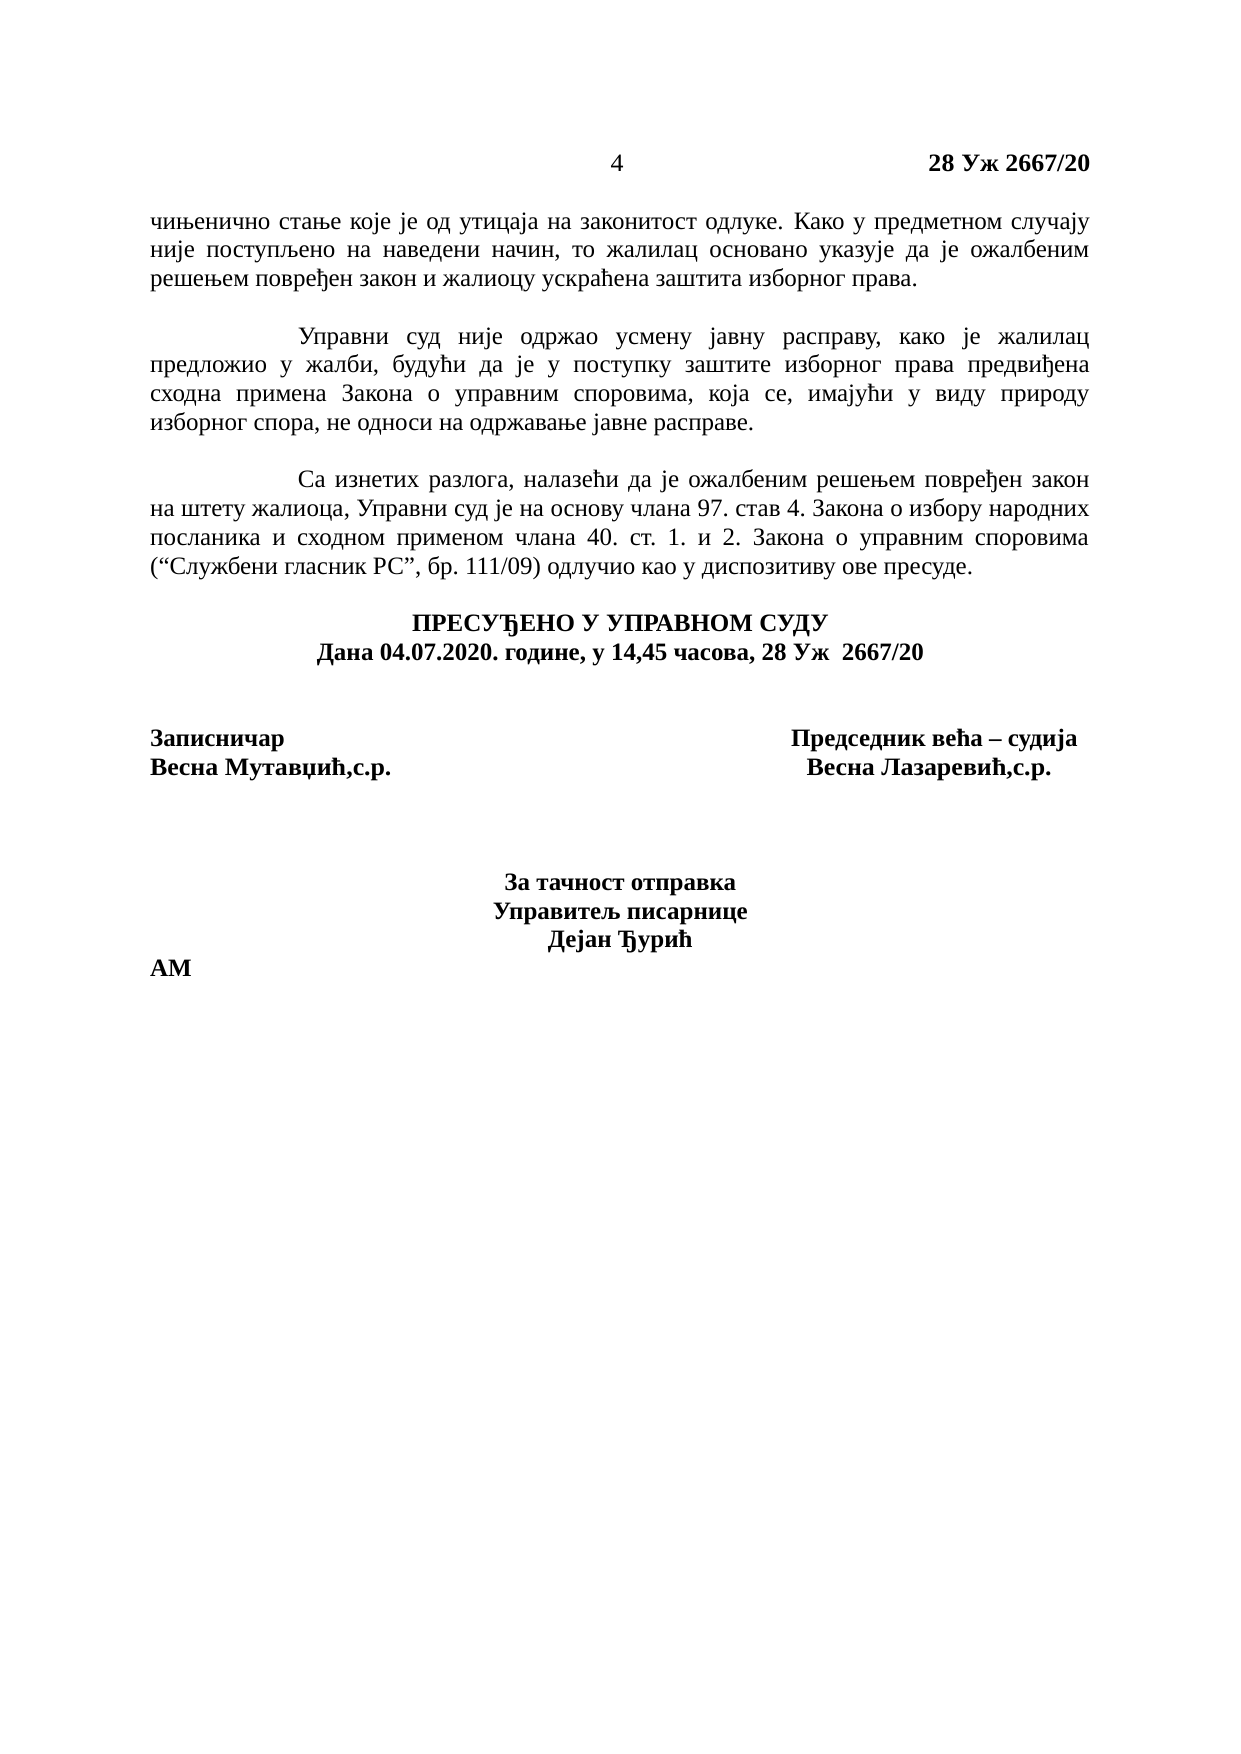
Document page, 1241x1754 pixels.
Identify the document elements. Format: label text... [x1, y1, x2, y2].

text Са изнетих разлога, налазећи да је ожалбеним решењем повређен закон на штету жалиоца, Управни суд је на основу члана 97. став 4. Закона о избору народних посланика и сходном применом члана 40. ст. 1. и 2. Закона о управним споровима (“Службени гласник РС”, бр. 111/09) одлучио као у диспозитиву ове пресуде. [150, 464, 1090, 579]
text чињенично стање које је од утицаја на законитост одлуке. Како у предметном случају није поступљено на наведени начин, то жалилац основано указује да је ожалбеним решењем повређен закон и жалиоцу ускраћена заштита изборног права. [150, 206, 1090, 292]
text АМ [150, 953, 1090, 982]
text Записничар Председник већа – судија [150, 723, 1090, 752]
text Дејан Ђурић [150, 924, 1090, 953]
text Весна Мутавџић,с.р. Весна Лазаревић,с.р. [150, 752, 1090, 781]
text За тачност отправка [150, 867, 1090, 896]
text Управни суд није одржао усмену јавну расправу, како је жалилац предложио у жалби, будући да је у поступку заштите изборног права предвиђена сходна примена Закона о управним споровима, која се, имајући у виду природу изборног спора, не односи на одржавање јавне расправе. [150, 321, 1090, 436]
text Дана 04.07.2020. године, у 14,45 часова, 28 Уж 2667/20 [150, 637, 1090, 666]
text ПРЕСУЂЕНО У УПРАВНОМ СУДУ [150, 608, 1090, 637]
text Управитељ писарнице [150, 896, 1090, 924]
